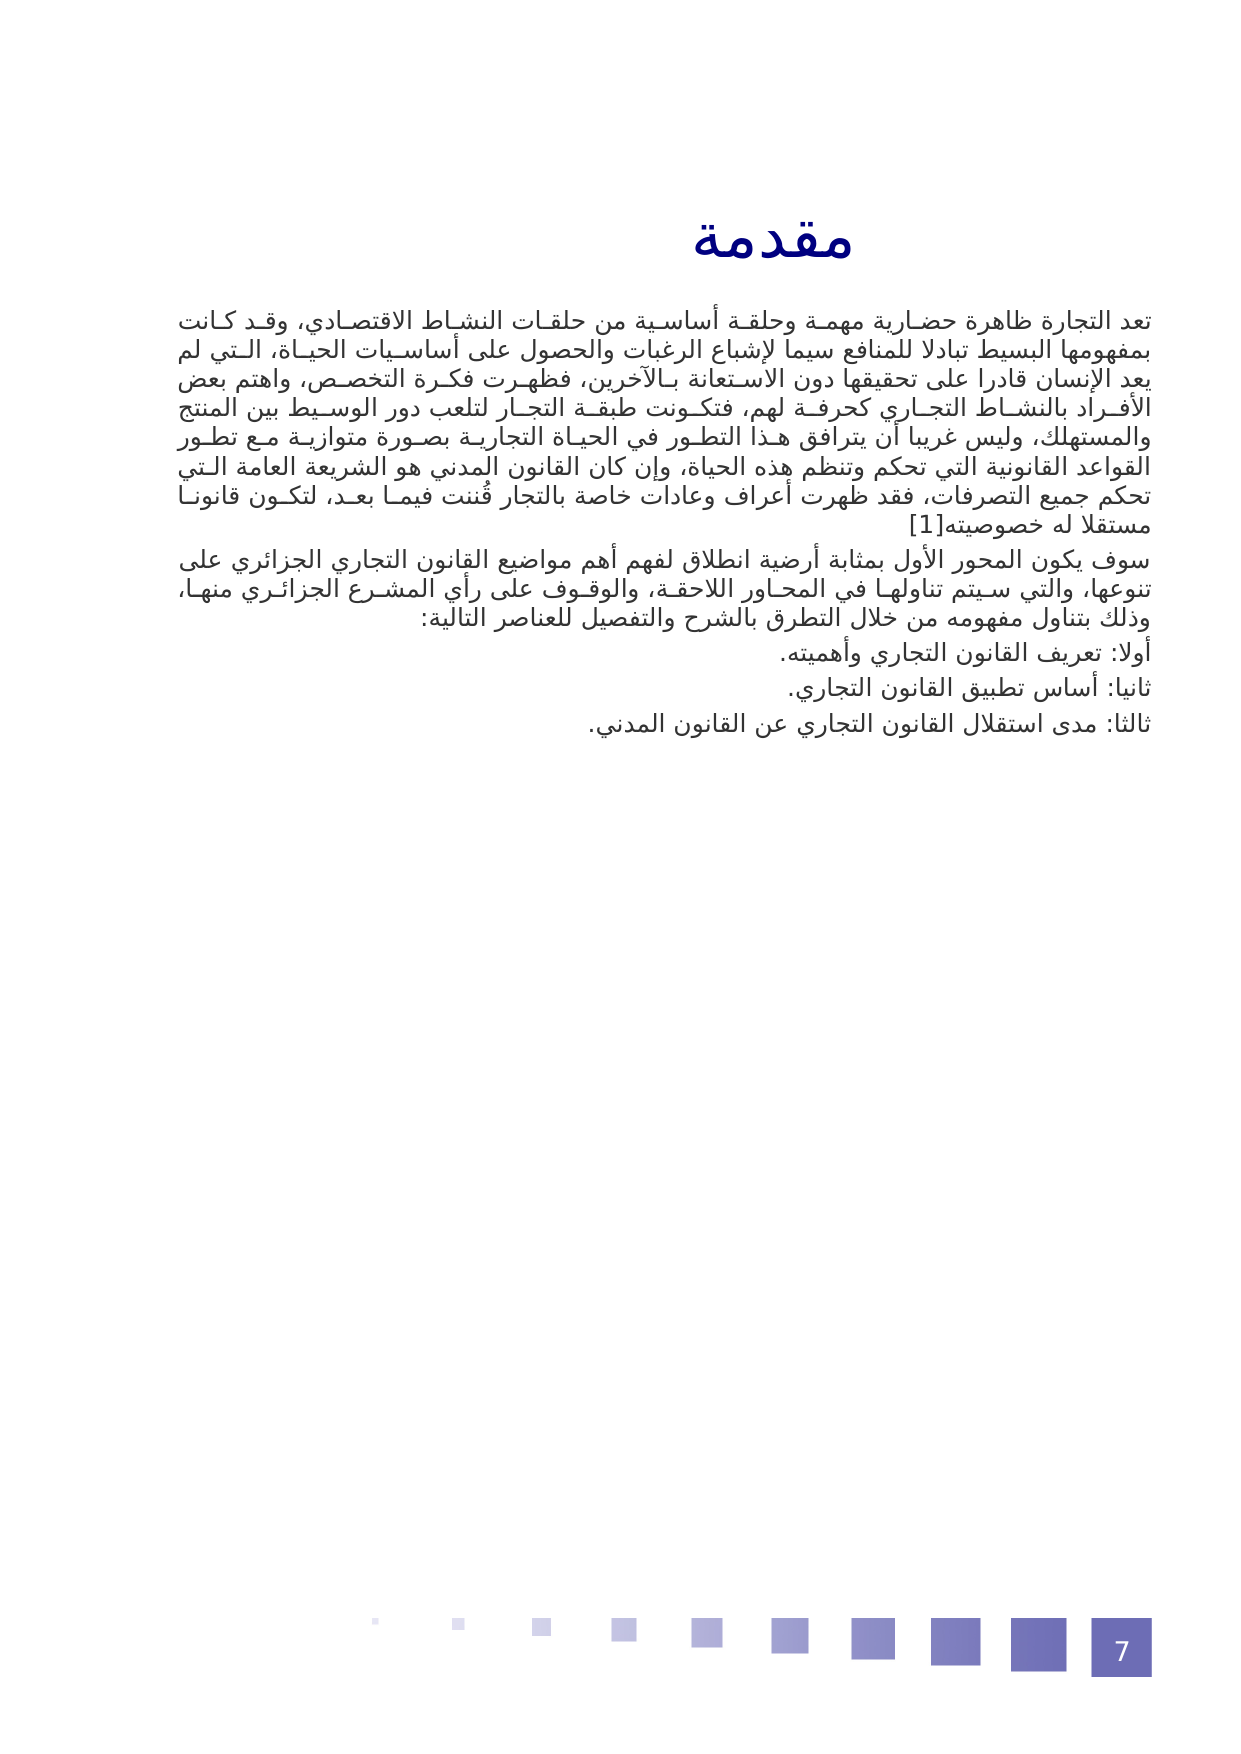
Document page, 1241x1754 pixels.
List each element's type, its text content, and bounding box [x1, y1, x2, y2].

text ثالثا: مدى استقلال القانون التجاري عن القانون المدني. [177, 709, 1152, 738]
text تعد التجارة ظاهرة حضارية مهمة وحلقة أساسية من حلقات النشاط الاقتصادي، وقد كانت بمفهومها البسيط تبادلا للمنافع سيما لإشباع الرغبات والحصول على أساسيات الحياة، التي لم يعد الإنسان قادرا على تحقيقها دون الاستعانة بالآخرين، فظهرت فكرة التخصص، واهتم بعض الأفراد بالنشاط التجاري كحرفة لهم، فتكونت طبقة التجار لتلعب دور الوسيط بين المنتج والمستهلك، وليس غريبا أن يترافق هذا التطور في الحياة التجارية بصورة متوازية مع تطور القواعد القانونية التي تحكم وتنظم هذه الحياة، وإن كان القانون المدني هو الشريعة العامة التي تحكم جميع التصرفات، فقد ظهرت أعراف وعادات خاصة بالتجار قُننت فيما بعد، لتكون قانونا مستقلا له خصوصيته[1] [177, 306, 1152, 539]
picture [177, 1618, 1152, 1677]
text سوف يكون المحور الأول بمثابة أرضية انطلاق لفهم أهم مواضيع القانون التجاري الجزائري على تنوعها، والتي سيتم تناولها في المحاور اللاحقة، والوقوف على رأي المشرع الجزائري منها، وذلك بتناول مفهومه من خلال التطرق بالشرح والتفصيل للعناصر التالية: [177, 545, 1152, 633]
title مقدمة [213, 199, 856, 272]
text أولا: تعريف القانون التجاري وأهميته. [177, 638, 1152, 668]
text ثانيا: أساس تطبيق القانون التجاري. [177, 674, 1152, 703]
